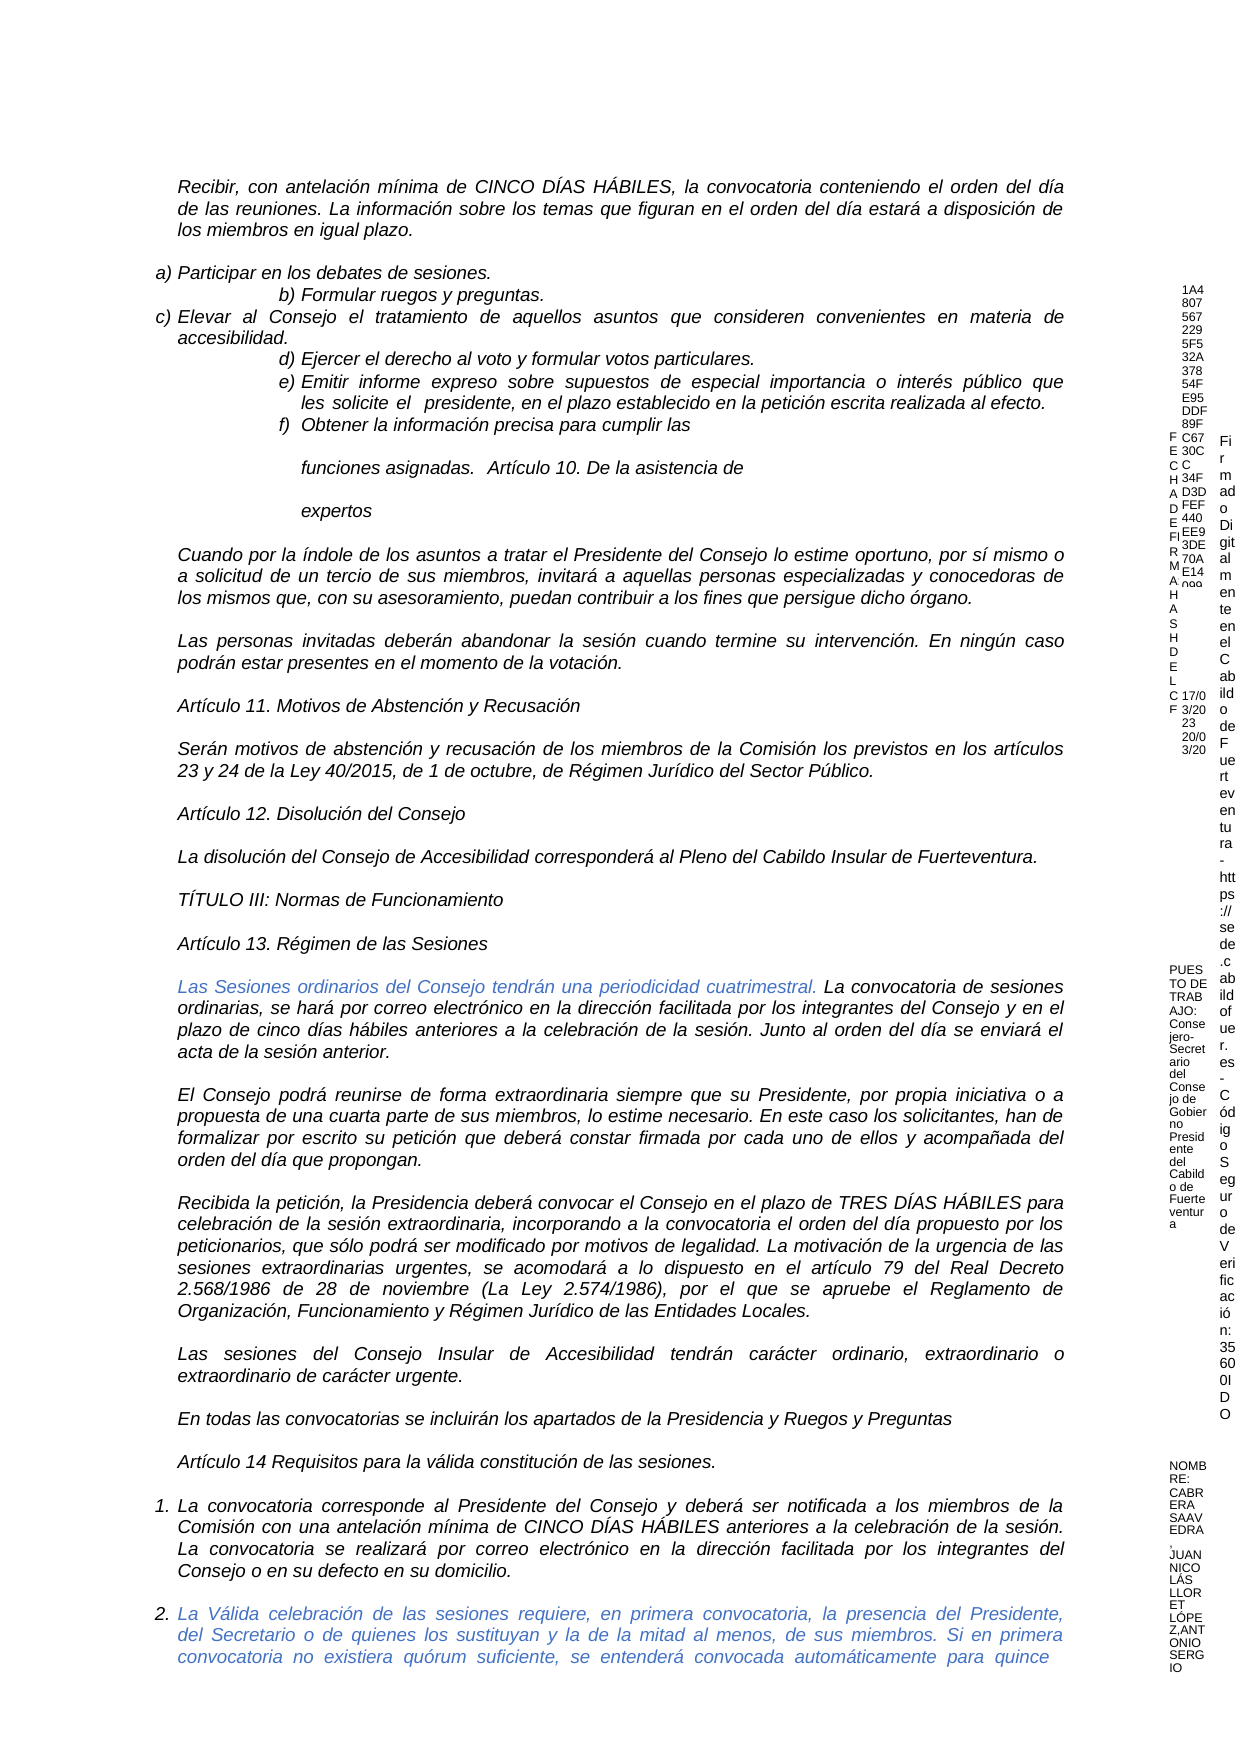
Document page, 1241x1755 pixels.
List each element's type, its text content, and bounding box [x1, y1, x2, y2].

text Consejero-Secretario del Consejo de Gobierno Presidente del Cabildo de Fuerteventura [1169, 1018, 1207, 1228]
text 20/03/2023 [1182, 730, 1209, 756]
list Ejercer el derecho al voto y formular votos particulares. [279, 349, 1179, 370]
list La Válida celebración de las sesiones requiere, en primera convocatoria, la presencia del Presidente, del Secretario o de quienes los sustituyan y la de la mitad al menos, de sus miembros. Si en primera convocatoria no existiera quórum suficiente, se entenderá convocada automáticamente para quince [154, 1603, 1064, 1667]
text 17/03/2023 [1182, 690, 1209, 730]
text Las personas invitadas deberán abandonar la sesión cuando termine su intervención. En ningún caso podrán estar presentes en el momento de la votación. [177, 630, 1064, 673]
list Obtener la información precisa para cumplir las funciones asignadas. Artículo 10. De la asistencia de expertos [279, 414, 769, 522]
list La convocatoria corresponde al Presidente del Consejo y deberá ser notificada a los miembros de la Comisión con una antelación mínima de CINCO DÍAS HÁBILES anteriores a la celebración de la sesión. La convocatoria se realizará por correo electrónico en la dirección facilitada por los integrantes del Consejo o en su defecto en su domicilio. [154, 1494, 1064, 1581]
text La disolución del Consejo de Accesibilidad corresponderá al Pleno del Cabildo Insular de Fuerteventura. TÍTULO III: Normas de Funcionamiento [177, 846, 1054, 910]
text Artículo 11. Motivos de Abstención y Recusación [177, 689, 1209, 756]
list Elevar al Consejo el tratamiento de aquellos asuntos que consideren convenientes en materia de accesibilidad. [155, 306, 1064, 349]
list 1A48075672295F532A37854FE95DDF89FC6730CC [1182, 284, 1209, 472]
text Serán motivos de abstención y recusación de los miembros de la Comisión los previstos en los artículos 23 y 24 de la Ley 40/2015, de 1 de octubre, de Régimen Jurídico del Sector Público. [177, 738, 1064, 781]
text Artículo 13. Régimen de las Sesiones [177, 932, 1217, 954]
text Cuando por la índole de los asuntos a tratar el Presidente del Consejo lo estime oportuno, por sí mismo o a solicitud de un tercio de sus miembros, invitará a aquellas personas especializadas y conocedoras de los mismos que, con su asesoramiento, puedan contribuir a los fines que persigue dicho órgano. [177, 543, 1064, 608]
text Artículo 12. Disolución del Consejo [177, 803, 1217, 824]
text [1167, 1459, 1209, 1693]
text En todas las convocatorias se incluirán los apartados de la Presidencia y Ruegos y Preguntas Artículo 14 Requisitos para la válida constitución de las sesiones. [177, 1408, 971, 1472]
text Las Sesiones ordinarios del Consejo tendrán una periodicidad cuatrimestral. La convocatoria de sesiones ordinarias, se hará por correo electrónico en la dirección facilitada por los integrantes del Consejo y en el plazo de cinco días hábiles anteriores a la celebración de la sesión. Junto al orden del día se enviará el acta de la sesión anterior. [177, 976, 1064, 1062]
text Recibida la petición, la Presidencia deberá convocar el Consejo en el plazo de TRES DÍAS HÁBILES para celebración de la sesión extraordinaria, incorporando a la convocatoria el orden del día propuesto por los peticionarios, que sólo podrá ser modificado por motivos de legalidad. La motivación de la urgencia de las sesiones extraordinarias urgentes, se acomodará a lo dispuesto en el artículo 79 del Real Decreto 2.568/1986 de 28 de noviembre (La Ley 2.574/1986), por el que se apruebe el Reglamento de Organización, Funcionamiento y Régimen Jurídico de las Entidades Locales. [177, 1192, 1064, 1321]
list [1209, 284, 1241, 306]
text Las sesiones del Consejo Insular de Accesibilidad tendrán carácter ordinario, extraordinario o extraordinario de carácter urgente. [177, 1343, 1064, 1386]
list Participar en los debates de sesiones. [155, 262, 1241, 587]
list Firmado Digitalmente en el Cabildo de Fuerteventura - https://sede.cabildofuer.es - Código Seguro de Verificación: 35600IDOC224B273C14F32F049BA [1219, 433, 1236, 1421]
list Emitir informe expreso sobre supuestos de especial importancia o interés público que les solicite el presidente, en el plazo establecido en la petición escrita realizada al efecto. [279, 370, 1064, 414]
list Formular ruegos y preguntas. [279, 284, 1179, 306]
text NOMBRE: [1169, 1459, 1209, 1486]
text PUESTO DE TRABAJO: [1169, 964, 1209, 1018]
text CABRERA SAAVEDRA, JUAN NICOLÁS LLORET LÓPEZ,ANTONIO SERGIO [1169, 1487, 1207, 1675]
text Recibir, con antelación mínima de CINCO DÍAS HÁBILES, la convocatoria conteniendo el orden del día de las reuniones. La información sobre los temas que figuran en el orden del día estará a disposición de los miembros en igual plazo. [177, 176, 1064, 241]
text El Consejo podrá reunirse de forma extraordinaria siempre que su Presidente, por propia iniciativa o a propuesta de una cuarta parte de sus miembros, lo estime necesario. En este caso los solicitantes, han de formalizar por escrito su petición que deberá constar firmada por cada uno de ellos y acompañada del orden del día que propongan. [177, 1083, 1064, 1170]
list FECHA DE FIRMA: HASH DEL CERTIFICADO: [1169, 429, 1184, 712]
list 34FD3DFEF440EE93DE70AE140996B1C6668F08F5 [1182, 472, 1209, 587]
